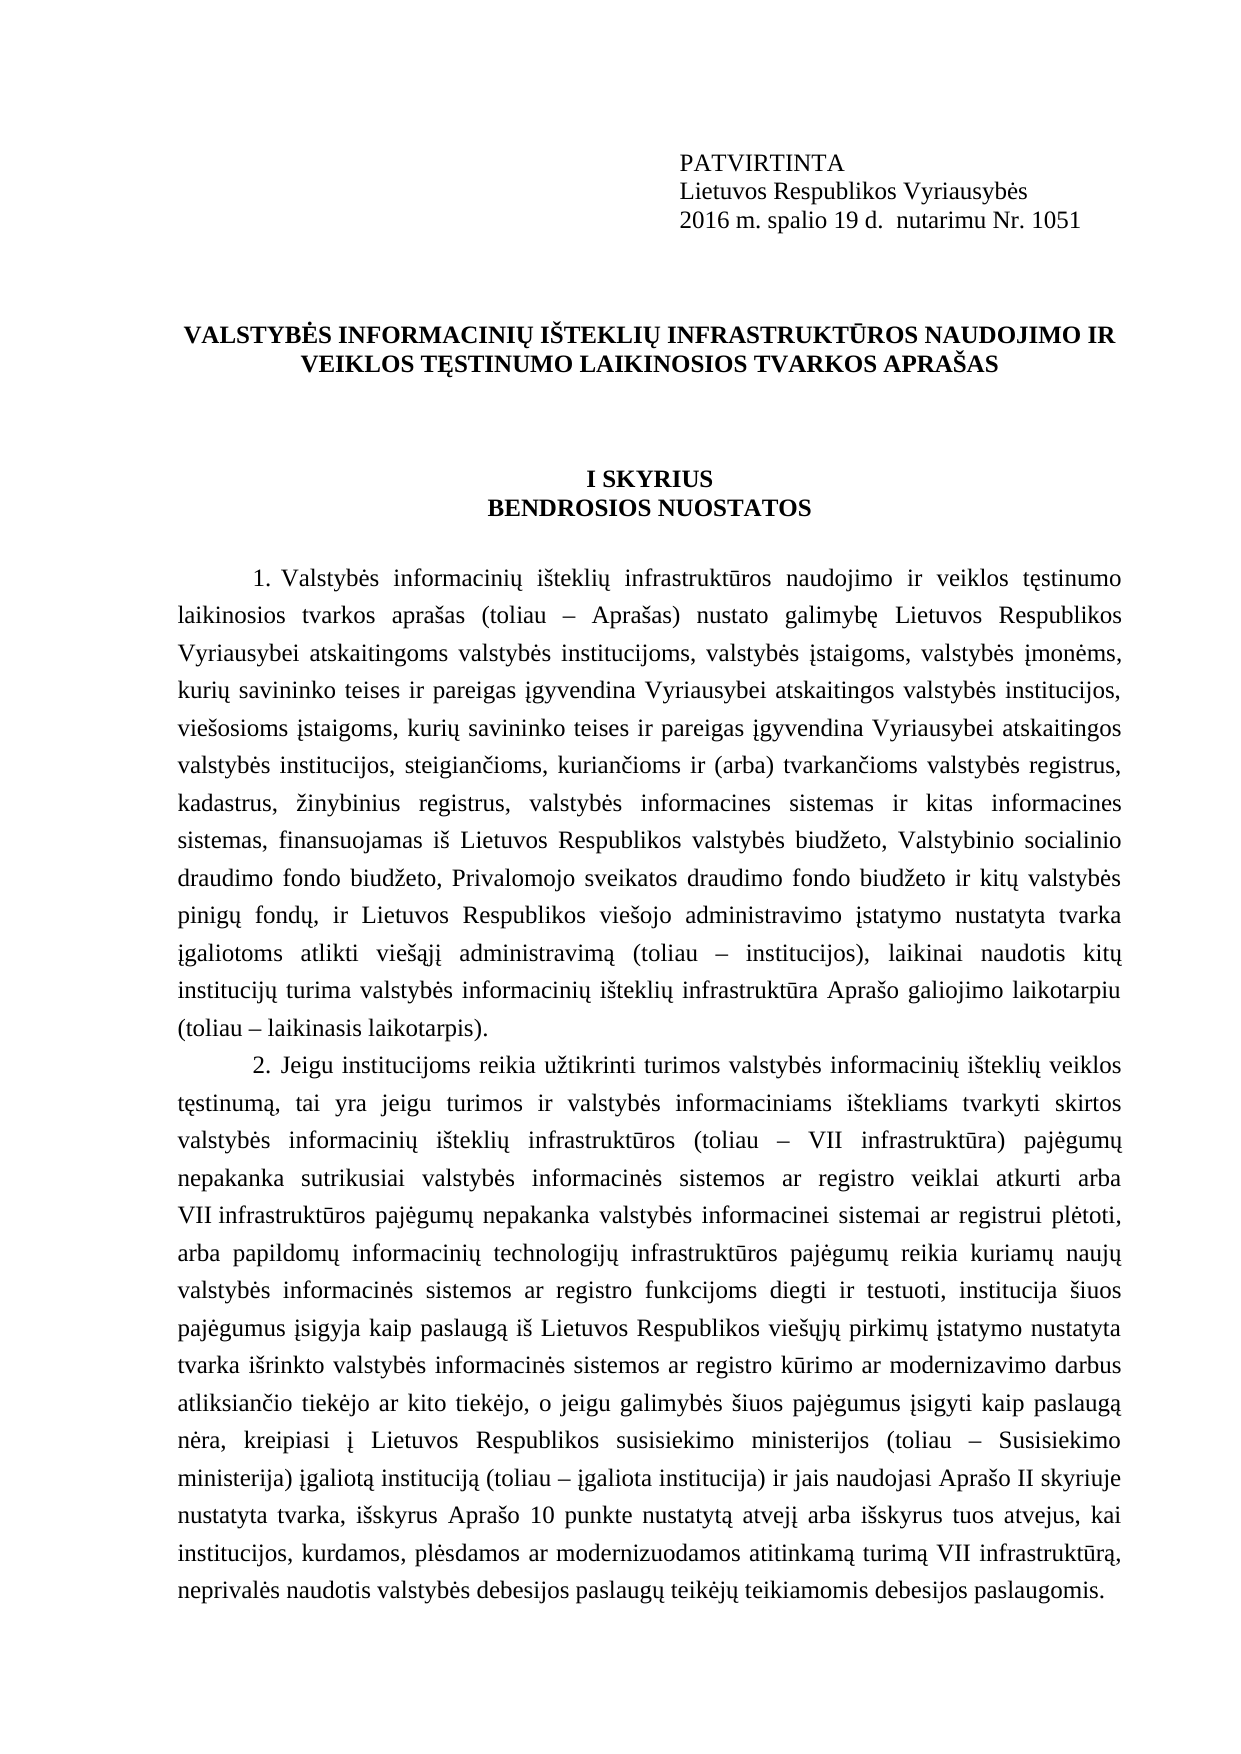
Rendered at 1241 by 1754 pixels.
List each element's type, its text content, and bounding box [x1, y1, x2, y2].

text 1. Valstybės informacinių išteklių infrastruktūros naudojimo ir veiklos tęstinumo laikinosios tvarkos aprašas (toliau – Aprašas) nustato galimybę Lietuvos Respublikos Vyriausybei atskaitingoms valstybės institucijoms, valstybės įstaigoms, valstybės įmonėms, kurių savininko teises ir pareigas įgyvendina Vyriausybei atskaitingos valstybės institucijos, viešosioms įstaigoms, kurių savininko teises ir pareigas įgyvendina Vyriausybei atskaitingos valstybės institucijos, steigiančioms, kuriančioms ir (arba) tvarkančioms valstybės registrus, kadastrus, žinybinius registrus, valstybės informacines sistemas ir kitas informacines sistemas, finansuojamas iš Lietuvos Respublikos valstybės biudžeto, Valstybinio socialinio draudimo fondo biudžeto, Privalomojo sveikatos draudimo fondo biudžeto ir kitų valstybės pinigų fondų, ir Lietuvos Respublikos viešojo administravimo įstatymo nustatyta tvarka įgaliotoms atlikti viešąjį administravimą (toliau – institucijos), laikinai naudotis kitų institucijų turima valstybės informacinių išteklių infrastruktūra Aprašo galiojimo laikotarpiu (toliau – laikinasis laikotarpis). [177, 554, 1122, 1042]
text VALSTYBĖS INFORMACINIŲ IŠTEKLIŲ INFRASTRUKTŪROS NAUDOJIMO IR VEIKLOS TĘSTINUMO LAIKINOSIOS TVARKOS APRAŠAS [177, 320, 1122, 378]
text BENDROSIOS NUOSTATOS [177, 493, 1122, 521]
text PATVIRTINTA Lietuvos Respublikos Vyriausybės 2016 m. spalio 19 d. nutarimu Nr. 1051 [679, 148, 1122, 234]
text I SKYRIUS [177, 464, 1122, 493]
text 2. Jeigu institucijoms reikia užtikrinti turimos valstybės informacinių išteklių veiklos tęstinumą, tai yra jeigu turimos ir valstybės informaciniams ištekliams tvarkyti skirtos valstybės informacinių išteklių infrastruktūros (toliau – VII infrastruktūra) pajėgumų nepakanka sutrikusiai valstybės informacinės sistemos ar registro veiklai atkurti arba VII infrastruktūros pajėgumų nepakanka valstybės informacinei sistemai ar registrui plėtoti, arba papildomų informacinių technologijų infrastruktūros pajėgumų reikia kuriamų naujų valstybės informacinės sistemos ar registro funkcijoms diegti ir testuoti, institucija šiuos pajėgumus įsigyja kaip paslaugą iš Lietuvos Respublikos viešųjų pirkimų įstatymo nustatyta tvarka išrinkto valstybės informacinės sistemos ar registro kūrimo ar modernizavimo darbus atliksiančio tiekėjo ar kito tiekėjo, o jeigu galimybės šiuos pajėgumus įsigyti kaip paslaugą nėra, kreipiasi į Lietuvos Respublikos susisiekimo ministerijos (toliau – Susisiekimo ministerija) įgaliotą instituciją (toliau – įgaliota institucija) ir jais naudojasi Aprašo II skyriuje nustatyta tvarka, išskyrus Aprašo 10 punkte nustatytą atvejį arba išskyrus tuos atvejus, kai institucijos, kurdamos, plėsdamos ar modernizuodamos atitinkamą turimą VII infrastruktūrą, neprivalės naudotis valstybės debesijos paslaugų teikėjų teikiamomis debesijos paslaugomis. [177, 1042, 1122, 1604]
